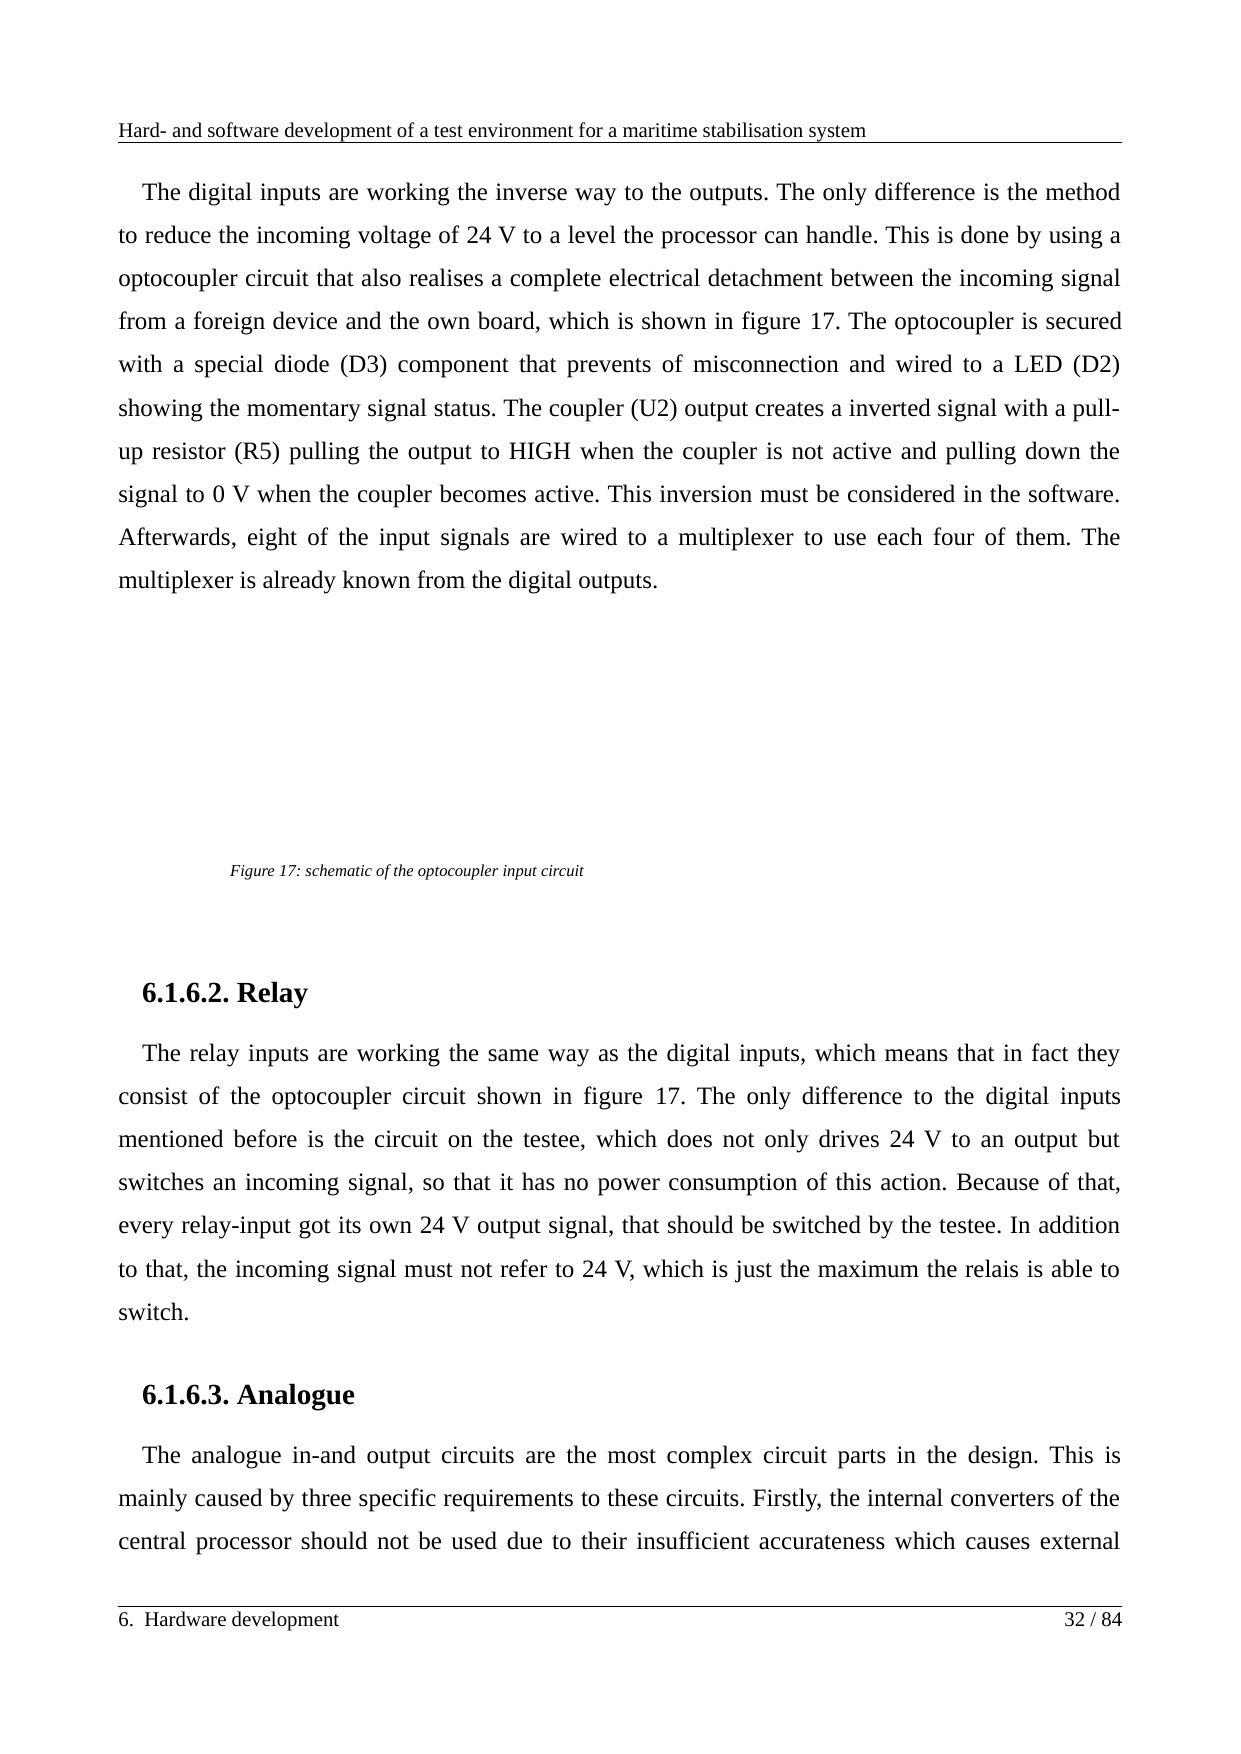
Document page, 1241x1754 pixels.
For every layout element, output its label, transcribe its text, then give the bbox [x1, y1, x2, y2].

text The analogue in-and output circuits are the most complex circuit parts in the design. This is mainly caused by three specific requirements to these circuits. Firstly, the internal converters of the central processor should not be used due to their insufficient accurateness which causes external [118, 1440, 1122, 1555]
text The digital inputs are working the inverse way to the outputs. The only difference is the method to reduce the incoming voltage of 24 V to a level the processor can handle. This is done by using a optocoupler circuit that also realises a complete electrical detachment between the incoming signal from a foreign device and the own board, which is shown in figure 17. The optocoupler is secured with a special diode (D3) component that prevents of misconnection and wired to a LED (D2) showing the momentary signal status. The coupler (U2) output creates a inverted signal with a pull-up resistor (R5) pulling the output to HIGH when the coupler is not active and pulling down the signal to 0 V when the coupler becomes active. This inversion must be considered in the software. Afterwards, eight of the input signals are wired to a multiplexer to use each four of them. The multiplexer is already known from the digital outputs. [118, 177, 1122, 594]
subtitle Relay [118, 975, 1122, 1009]
text The relay inputs are working the same way as the digital inputs, which means that in fact they consist of the optocoupler circuit shown in figure 17. The only difference to the digital inputs mentioned before is the circuit on the testee, which does not only drives 24 V to an output but switches an incoming signal, so that it has no power consumption of this action. Because of that, every relay-input got its own 24 V output signal, that should be switched by the testee. In addition to that, the incoming signal must not refer to 24 V, which is just the maximum the relais is able to switch. [118, 1038, 1122, 1326]
subtitle Analogue [118, 1377, 1122, 1411]
text Figure 17: schematic of the optocoupler input circuit [230, 633, 1010, 880]
